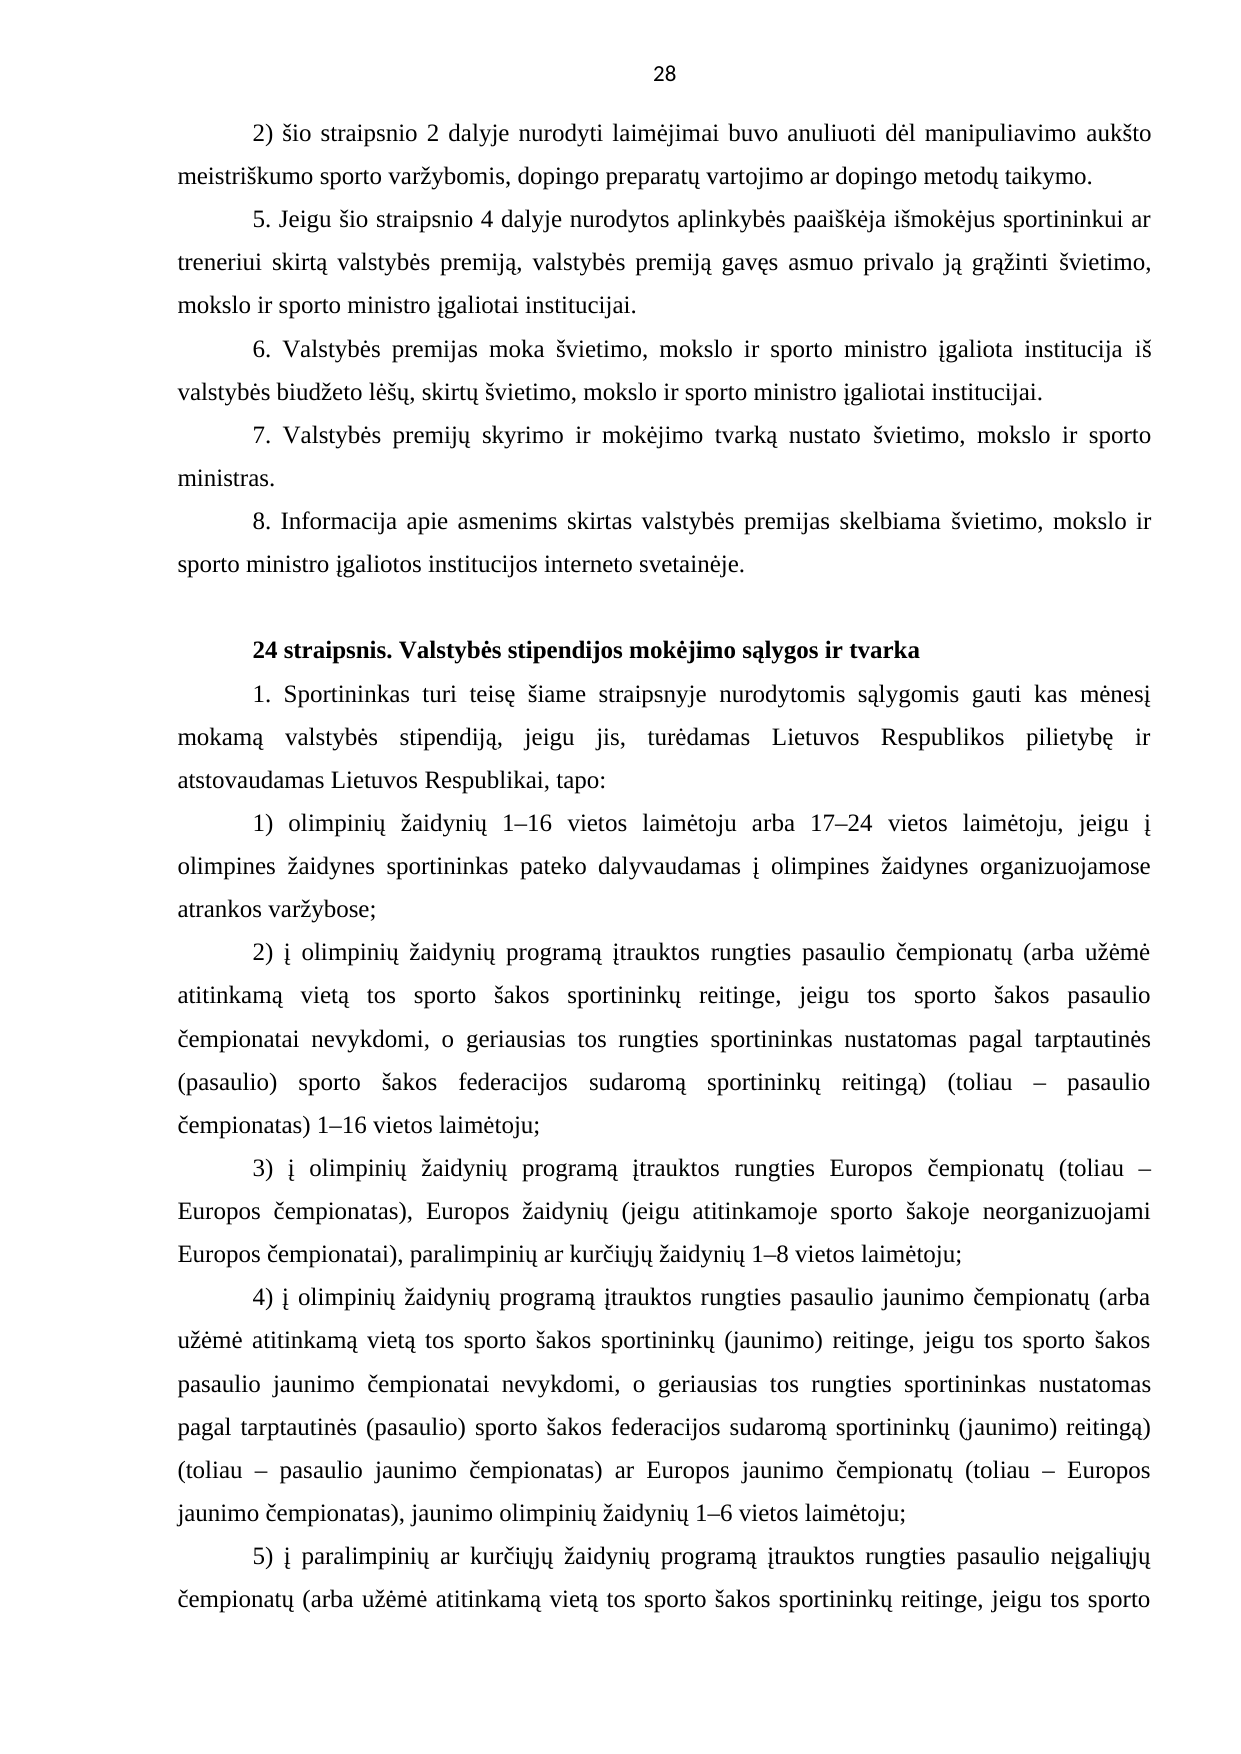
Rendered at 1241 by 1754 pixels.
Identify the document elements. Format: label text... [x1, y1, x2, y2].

text 2) į olimpinių žaidynių programą įtrauktos rungties pasaulio čempionatų (arba užėmė atitinkamą vietą tos sporto šakos sportininkų reitinge, jeigu tos sporto šakos pasaulio čempionatai nevykdomi, o geriausias tos rungties sportininkas nustatomas pagal tarptautinės (pasaulio) sporto šakos federacijos sudaromą sportininkų reitingą) (toliau – pasaulio čempionatas) 1–16 vietos laimėtoju; [177, 937, 1152, 1139]
text 8. Informacija apie asmenims skirtas valstybės premijas skelbiama švietimo, mokslo ir sporto ministro įgaliotos institucijos interneto svetainėje. [177, 506, 1152, 578]
text 24 straipsnis. Valstybės stipendijos mokėjimo sąlygos ir tvarka [177, 636, 1152, 664]
text 7. Valstybės premijų skyrimo ir mokėjimo tvarką nustato švietimo, mokslo ir sporto ministras. [177, 420, 1152, 492]
text 4) į olimpinių žaidynių programą įtrauktos rungties pasaulio jaunimo čempionatų (arba užėmė atitinkamą vietą tos sporto šakos sportininkų (jaunimo) reitinge, jeigu tos sporto šakos pasaulio jaunimo čempionatai nevykdomi, o geriausias tos rungties sportininkas nustatomas pagal tarptautinės (pasaulio) sporto šakos federacijos sudaromą sportininkų (jaunimo) reitingą) (toliau – pasaulio jaunimo čempionatas) ar Europos jaunimo čempionatų (toliau – Europos jaunimo čempionatas), jaunimo olimpinių žaidynių 1–6 vietos laimėtoju; [177, 1282, 1152, 1527]
text 2) šio straipsnio 2 dalyje nurodyti laimėjimai buvo anuliuoti dėl manipuliavimo aukšto meistriškumo sporto varžybomis, dopingo preparatų vartojimo ar dopingo metodų taikymo. [177, 118, 1152, 190]
text 1) olimpinių žaidynių 1–16 vietos laimėtoju arba 17–24 vietos laimėtoju, jeigu į olimpines žaidynes sportininkas pateko dalyvaudamas į olimpines žaidynes organizuojamose atrankos varžybose; [177, 808, 1152, 923]
text 1. Sportininkas turi teisę šiame straipsnyje nurodytomis sąlygomis gauti kas mėnesį mokamą valstybės stipendiją, jeigu jis, turėdamas Lietuvos Respublikos pilietybę ir atstovaudamas Lietuvos Respublikai, tapo: [177, 679, 1152, 794]
text 6. Valstybės premijas moka švietimo, mokslo ir sporto ministro įgaliota institucija iš valstybės biudžeto lėšų, skirtų švietimo, mokslo ir sporto ministro įgaliotai institucijai. [177, 334, 1152, 406]
text 5. Jeigu šio straipsnio 4 dalyje nurodytos aplinkybės paaiškėja išmokėjus sportininkui ar treneriui skirtą valstybės premiją, valstybės premiją gavęs asmuo privalo ją grąžinti švietimo, mokslo ir sporto ministro įgaliotai institucijai. [177, 204, 1152, 319]
text 3) į olimpinių žaidynių programą įtrauktos rungties Europos čempionatų (toliau – Europos čempionatas), Europos žaidynių (jeigu atitinkamoje sporto šakoje neorganizuojami Europos čempionatai), paralimpinių ar kurčiųjų žaidynių 1–8 vietos laimėtoju; [177, 1153, 1152, 1268]
text 5) į paralimpinių ar kurčiųjų žaidynių programą įtrauktos rungties pasaulio neįgaliųjų čempionatų (arba užėmė atitinkamą vietą tos sporto šakos sportininkų reitinge, jeigu tos sporto [177, 1541, 1152, 1613]
